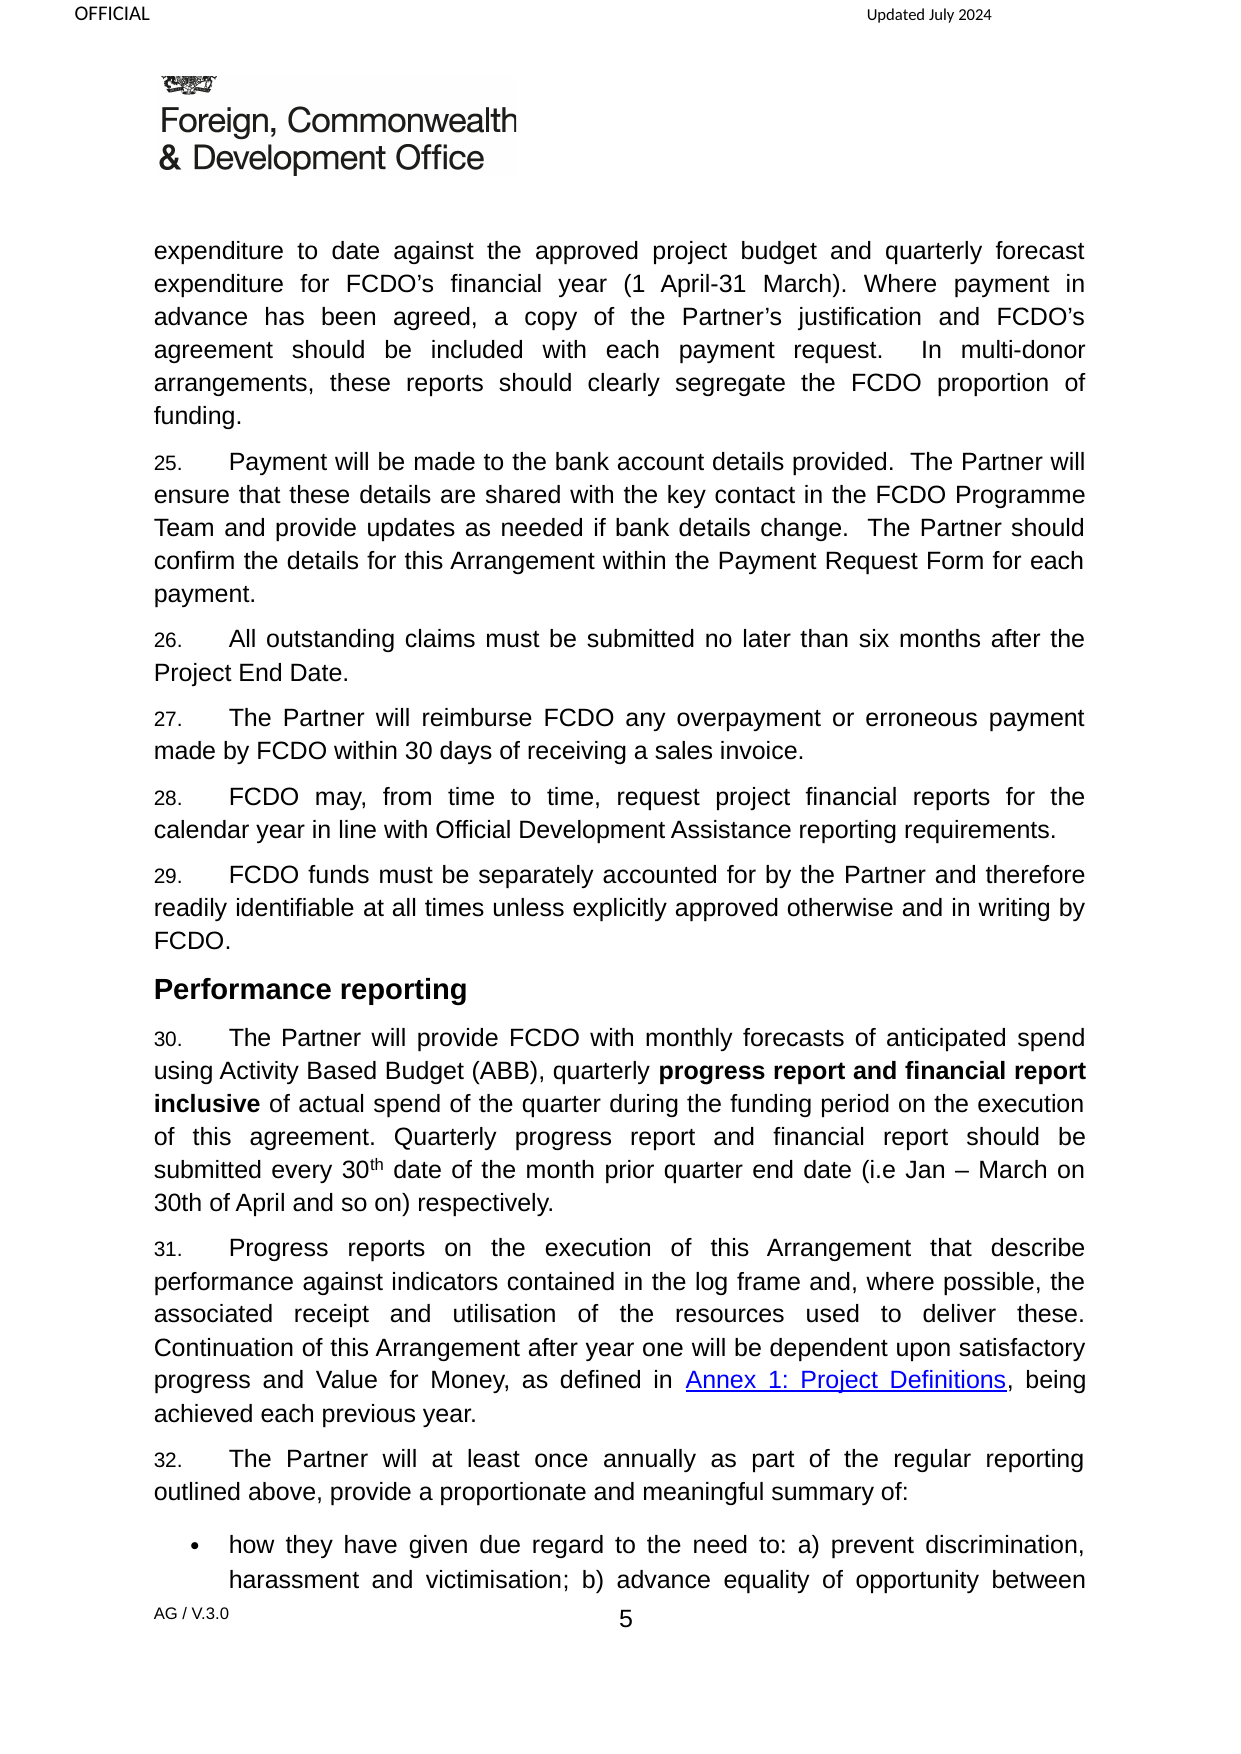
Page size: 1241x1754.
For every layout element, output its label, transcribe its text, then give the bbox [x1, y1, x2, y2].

list FCDO funds must be separately accounted for by the Partner and therefore readily identifiable at all times unless explicitly approved otherwise and in writing by FCDO. [153, 860, 1087, 955]
list Progress reports on the execution of this Arrangement that describe performance against indicators contained in the log frame and, where possible, the associated receipt and utilisation of the resources used to deliver these. Continuation of this Arrangement after year one will be dependent upon satisfactory progress and Value for Money, as defined in Annex 1: Project Definitions, being achieved each previous year. [153, 1233, 1087, 1427]
list All outstanding claims must be submitted no later than six months after the Project End Date. [153, 624, 1087, 686]
list The Partner will at least once annually as part of the regular reporting outlined above, provide a proportionate and meaningful summary of: [153, 1444, 1087, 1506]
list how they have given due regard to the need to: a) prevent discrimination, harassment and victimisation; b) advance equality of opportunity between [191, 1523, 1087, 1594]
text Performance reporting [153, 972, 1087, 1005]
list When requesting payment, the Partner will complete Annex 2: Partner Payment Request Form. Along with the request the Partner should provide detailed project financial reports that set out in both cash and resource terms actual expenditure to date against the approved project budget and quarterly forecast expenditure for FCDO’s financial year (1 April-31 March). Where payment in advance has been agreed, a copy of the Partner’s justification and FCDO’s agreement should be included with each payment request. In multi-donor arrangements, these reports should clearly segregate the FCDO proportion of funding. [153, 236, 1087, 430]
list Payment will be made to the bank account details provided. The Partner will ensure that these details are shared with the key contact in the FCDO Programme Team and provide updates as needed if bank details change. The Partner should confirm the details for this Arrangement within the Payment Request Form for each payment. [153, 447, 1087, 608]
list The Partner will reimburse FCDO any overpayment or erroneous payment made by FCDO within 30 days of receiving a sales invoice. [153, 703, 1087, 765]
list The Partner will provide FCDO with monthly forecasts of anticipated spend using Activity Based Budget (ABB), quarterly progress report and financial report inclusive of actual spend of the quarter during the funding period on the execution of this agreement. Quarterly progress report and financial report should be submitted every 30th date of the month prior quarter end date (i.e Jan – March on 30th of April and so on) respectively. [153, 1023, 1087, 1217]
list FCDO may, from time to time, request project financial reports for the calendar year in line with Official Development Assistance reporting requirements. [153, 782, 1087, 843]
